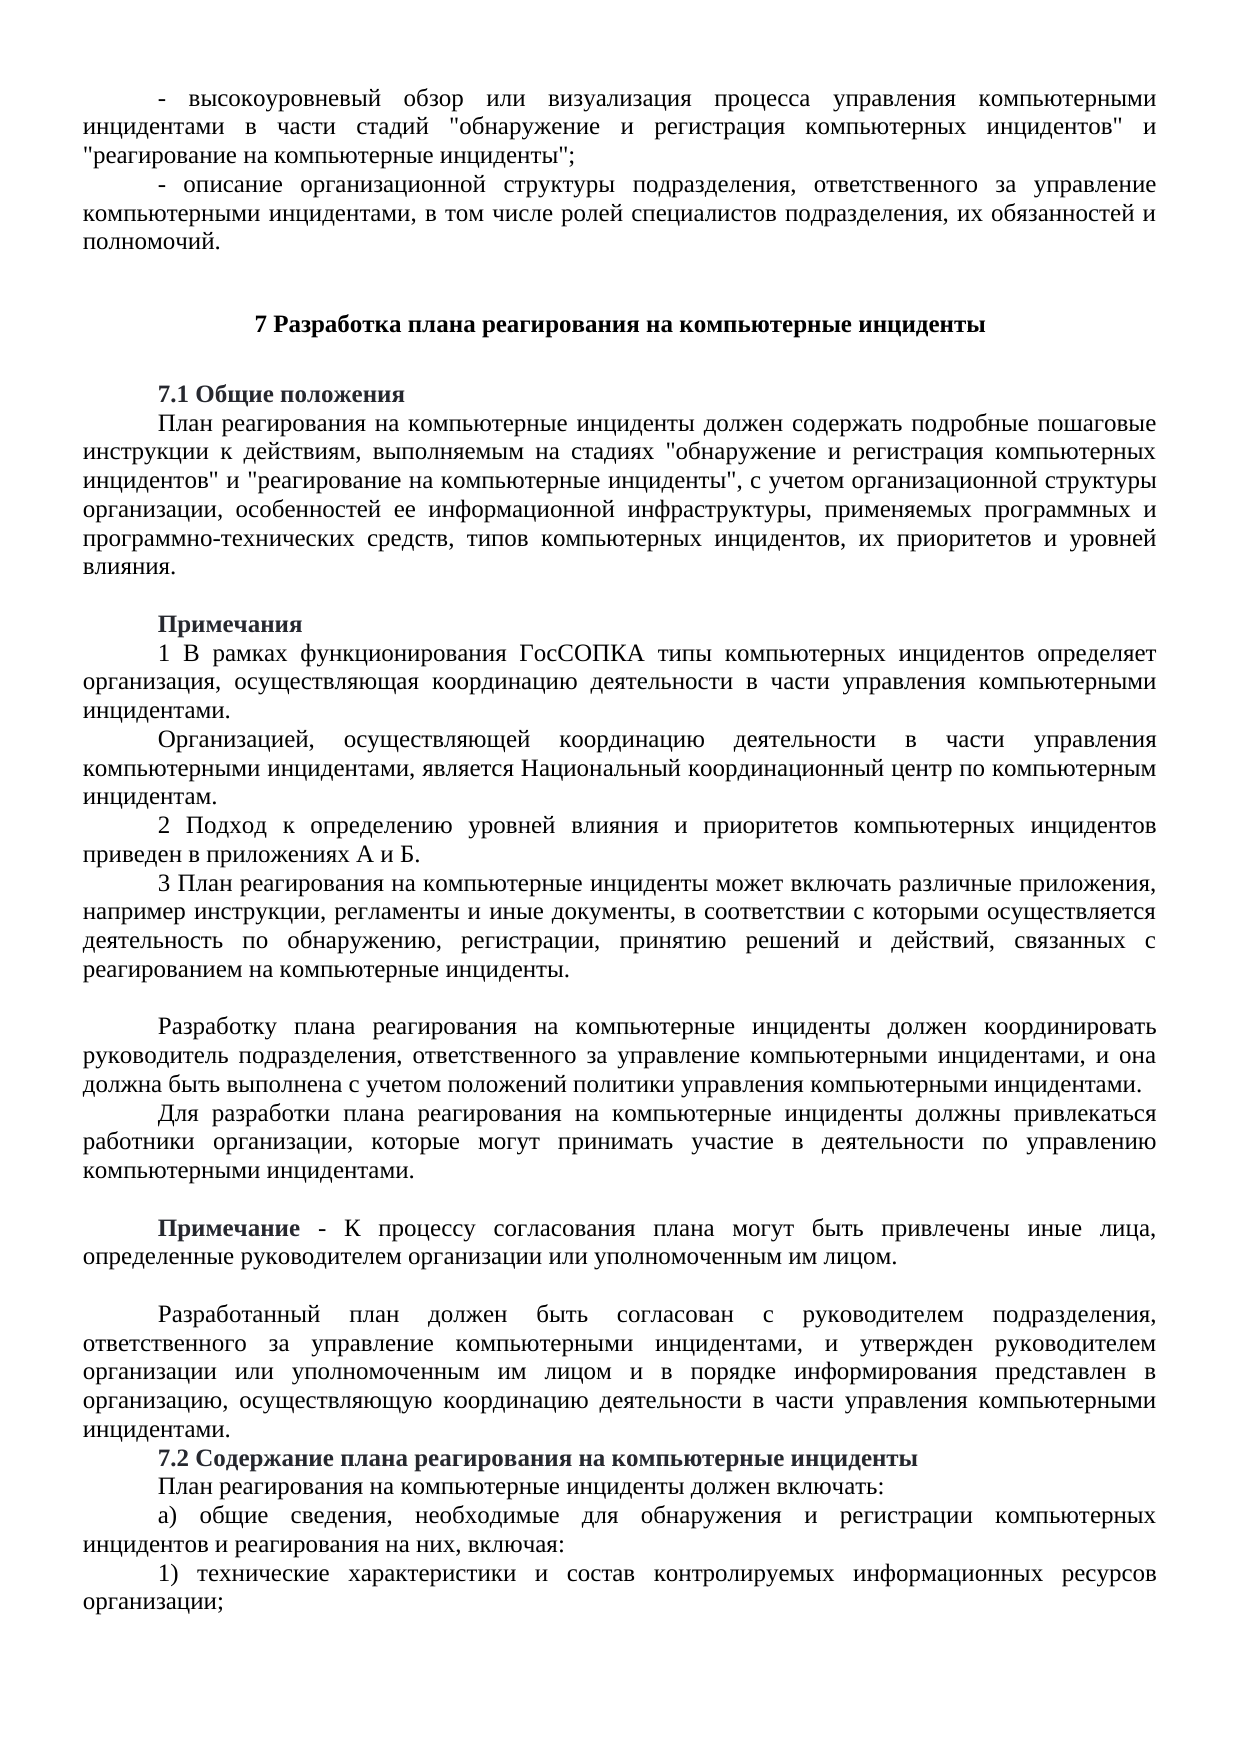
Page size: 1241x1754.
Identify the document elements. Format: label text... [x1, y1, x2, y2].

text 2 Подход к определению уровней влияния и приоритетов компьютерных инцидентов приведен в приложениях А и Б. [83, 810, 1157, 868]
text 7.2 Содержание плана реагирования на компьютерные инциденты [83, 1443, 1157, 1471]
text 1) технические характеристики и состав контролируемых информационных ресурсов организации; [83, 1558, 1157, 1615]
text План реагирования на компьютерные инциденты должен содержать подробные пошаговые инструкции к действиям, выполняемым на стадиях "обнаружение и регистрация компьютерных инцидентов" и "реагирование на компьютерные инциденты", с учетом организационной структуры организации, особенностей ее информационной инфраструктуры, применяемых программных и программно-технических средств, типов компьютерных инцидентов, их приоритетов и уровней влияния. [83, 408, 1157, 580]
text а) общие сведения, необходимые для обнаружения и регистрации компьютерных инцидентов и реагирования на них, включая: [83, 1500, 1157, 1558]
subtitle 7 Разработка плана реагирования на компьютерные инциденты [83, 309, 1157, 338]
text - описание организационной структуры подразделения, ответственного за управление компьютерными инцидентами, в том числе ролей специалистов подразделения, их обязанностей и полномочий. [83, 169, 1157, 255]
text 3 План реагирования на компьютерные инциденты может включать различные приложения, например инструкции, регламенты и иные документы, в соответствии с которыми осуществляется деятельность по обнаружению, регистрации, принятию решений и действий, связанных с реагированием на компьютерные инциденты. [83, 868, 1157, 983]
text 1 В рамках функционирования ГосСОПКА типы компьютерных инцидентов определяет организация, осуществляющая координацию деятельности в части управления компьютерными инцидентами. [83, 638, 1157, 724]
text Примечания [83, 609, 1157, 638]
text Разработку плана реагирования на компьютерные инциденты должен координировать руководитель подразделения, ответственного за управление компьютерными инцидентами, и она должна быть выполнена с учетом положений политики управления компьютерными инцидентами. [83, 1011, 1157, 1098]
text Организацией, осуществляющей координацию деятельности в части управления компьютерными инцидентами, является Национальный координационный центр по компьютерным инцидентам. [83, 724, 1157, 810]
text Для разработки плана реагирования на компьютерные инциденты должны привлекаться работники организации, которые могут принимать участие в деятельности по управлению компьютерными инцидентами. [83, 1098, 1157, 1184]
text Примечание - К процессу согласования плана могут быть привлечены иные лица, определенные руководителем организации или уполномоченным им лицом. [83, 1213, 1157, 1270]
text - высокоуровневый обзор или визуализация процесса управления компьютерными инцидентами в части стадий "обнаружение и регистрация компьютерных инцидентов" и "реагирование на компьютерные инциденты"; [83, 83, 1157, 169]
text План реагирования на компьютерные инциденты должен включать: [83, 1471, 1157, 1500]
text Разработанный план должен быть согласован с руководителем подразделения, ответственного за управление компьютерными инцидентами, и утвержден руководителем организации или уполномоченным им лицом и в порядке информирования представлен в организацию, осуществляющую координацию деятельности в части управления компьютерными инцидентами. [83, 1299, 1157, 1443]
text 7.1 Общие положения [83, 379, 1157, 408]
